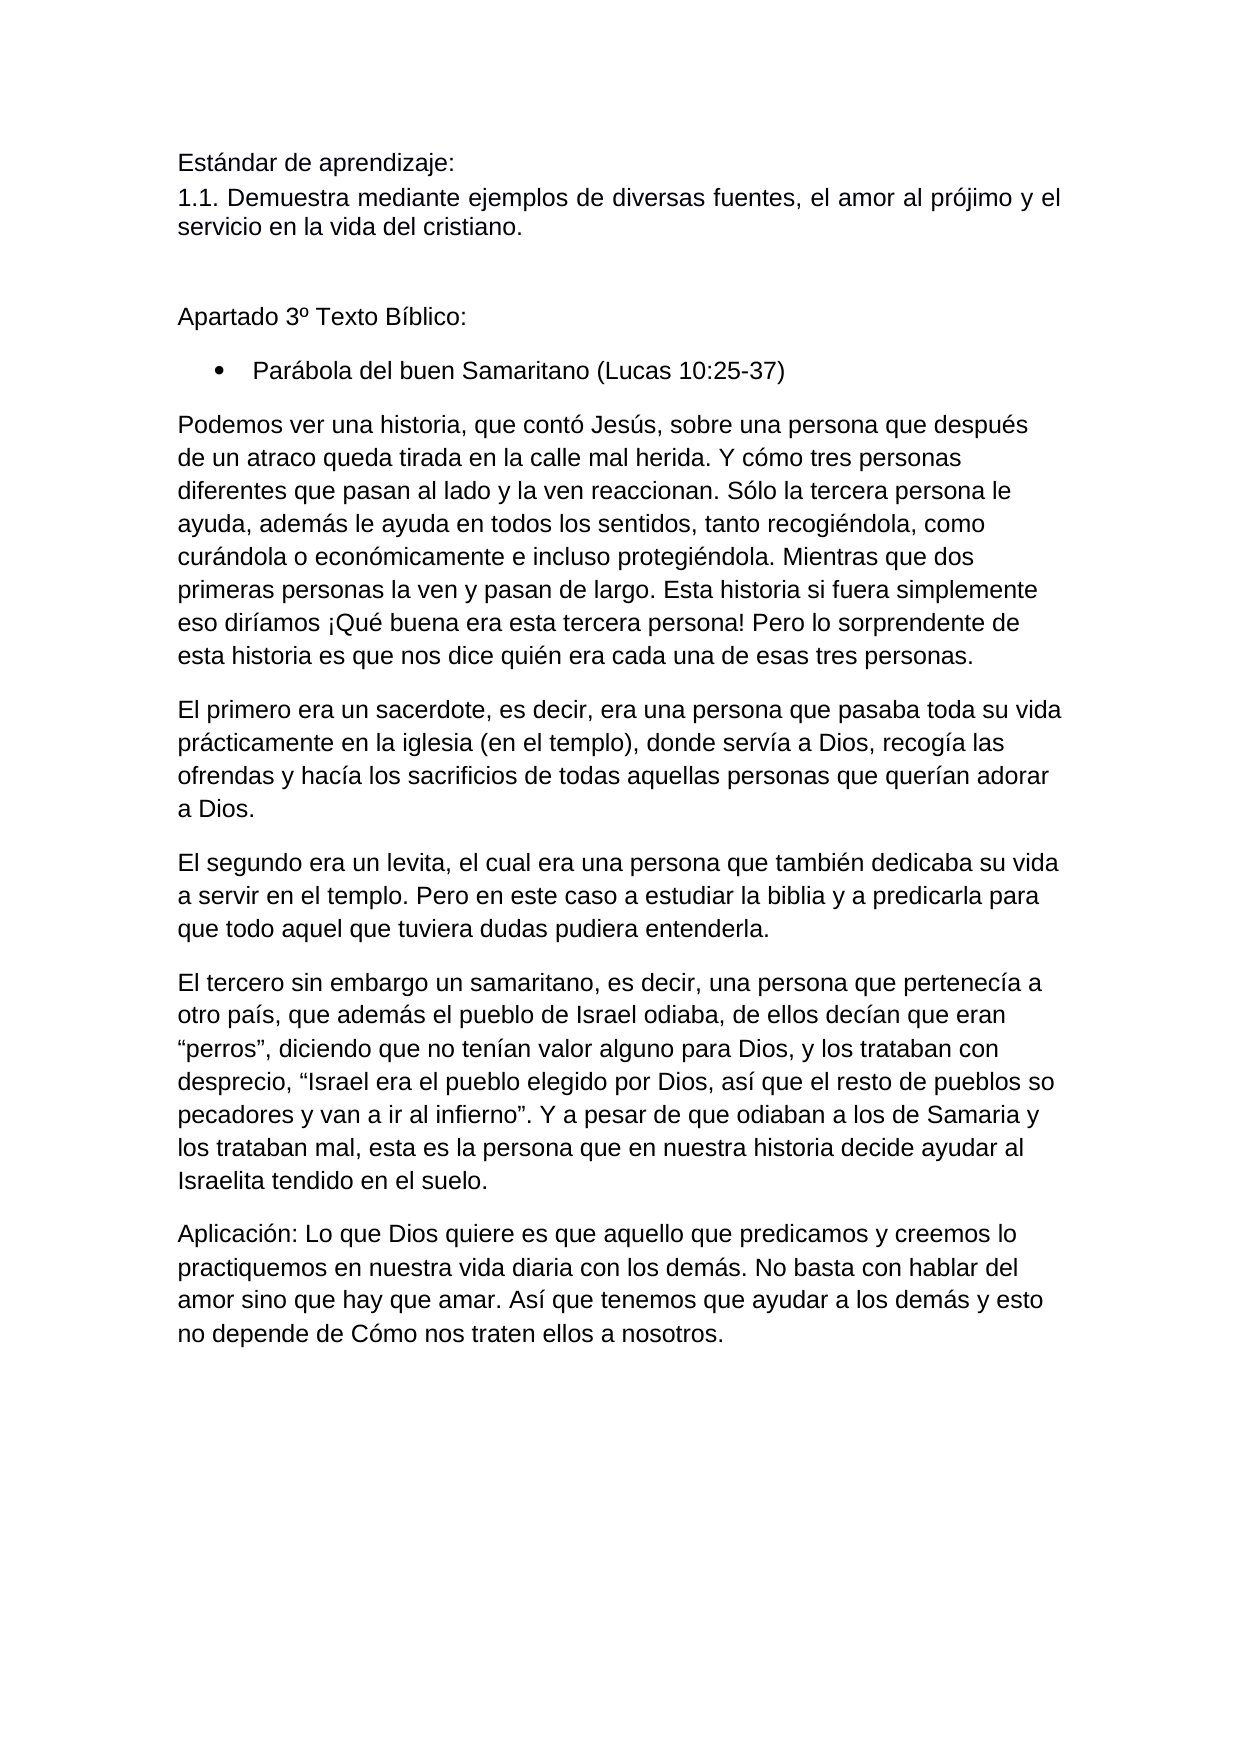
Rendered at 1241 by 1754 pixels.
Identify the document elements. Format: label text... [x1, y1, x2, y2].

text El primero era un sacerdote, es decir, era una persona que pasaba toda su vida prácticamente en la iglesia (en el templo), donde servía a Dios, recogía las ofrendas y hacía los sacrificios de todas aquellas personas que querían adorar a Dios. [177, 695, 1063, 822]
text Aplicación: Lo que Dios quiere es que aquello que predicamos y creemos lo practiquemos en nuestra vida diaria con los demás. No basta con hablar del amor sino que hay que amar. Así que tenemos que ayudar a los demás y esto no depende de Cómo nos traten ellos a nosotros. [177, 1219, 1063, 1347]
text 1.1. Demuestra mediante ejemplos de diversas fuentes, el amor al prójimo y el servicio en la vida del cristiano. [177, 183, 1063, 241]
text El tercero sin embargo un samaritano, es decir, una persona que pertenecía a otro país, que además el pueblo de Israel odiaba, de ellos decían que eran “perros”, diciendo que no tenían valor alguno para Dios, y los trataban con desprecio, “Israel era el pueblo elegido por Dios, así que el resto de pueblos so pecadores y van a ir al infierno”. Y a pesar de que odiaban a los de Samaria y los trataban mal, esta es la persona que en nuestra historia decide ayudar al Israelita tendido en el suelo. [177, 967, 1063, 1194]
text Estándar de aprendizaje: [177, 148, 1063, 176]
list Parábola del buen Samaritano (Lucas 10:25-37) [215, 356, 1063, 384]
text Podemos ver una historia, que contó Jesús, sobre una persona que después de un atraco queda tirada en la calle mal herida. Y cómo tres personas diferentes que pasan al lado y la ven reaccionan. Sólo la tercera persona le ayuda, además le ayuda en todos los sentidos, tanto recogiéndola, como curándola o económicamente e incluso protegiéndola. Mientras que dos primeras personas la ven y pasan de largo. Esta historia si fuera simplemente eso diríamos ¡Qué buena era esta tercera persona! Pero lo sorprendente de esta historia es que nos dice quién era cada una de esas tres personas. [177, 410, 1063, 669]
text El segundo era un levita, el cual era una persona que también dedicaba su vida a servir en el templo. Pero en este caso a estudiar la biblia y a predicarla para que todo aquel que tuviera dudas pudiera entenderla. [177, 848, 1063, 942]
text Apartado 3º Texto Bíblico: [177, 302, 1063, 331]
